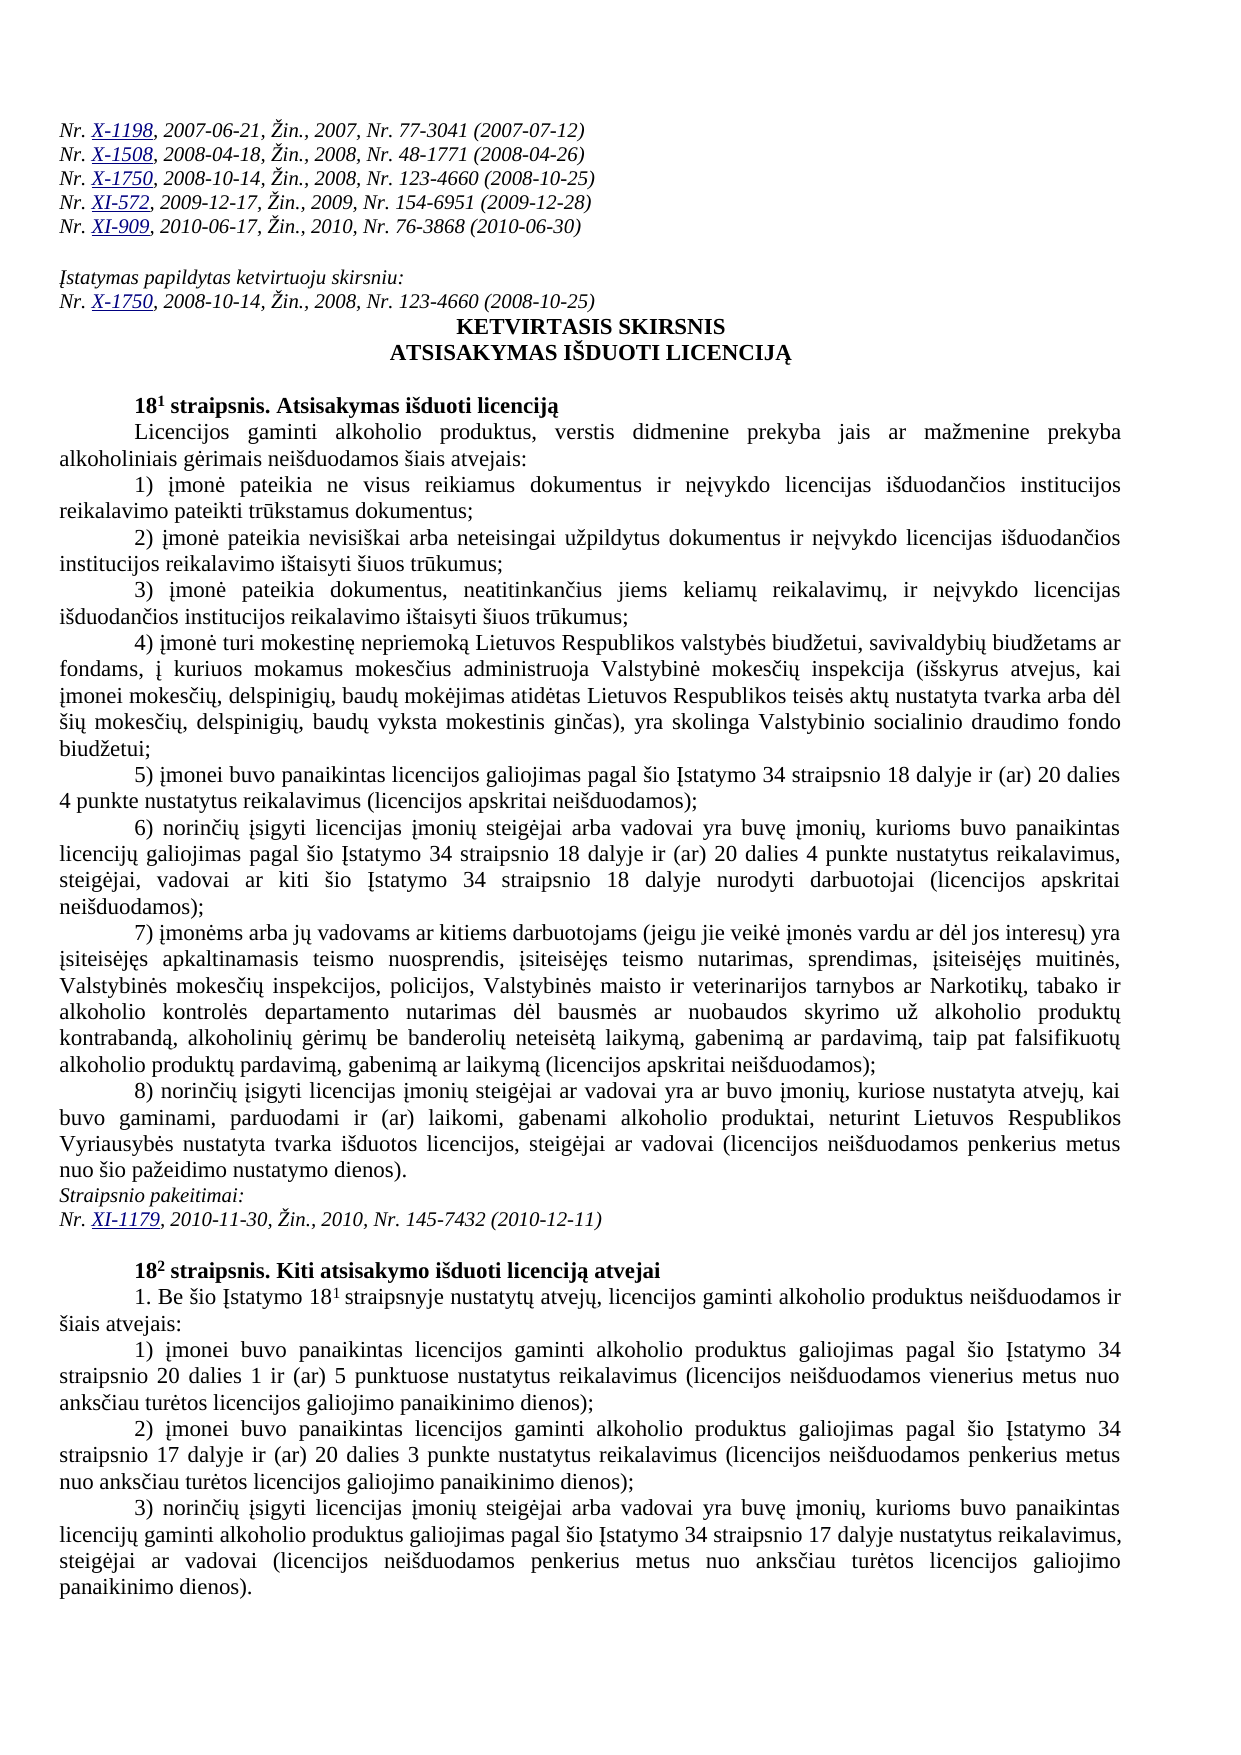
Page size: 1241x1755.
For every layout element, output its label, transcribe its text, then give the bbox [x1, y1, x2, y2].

text Licencijos gaminti alkoholio produktus, verstis didmenine prekyba jais ar mažmenine prekyba alkoholiniais gėrimais neišduodamos šiais atvejais: [59, 418, 1122, 471]
text 182 straipsnis. Kiti atsisakymo išduoti licenciją atvejai [59, 1257, 1122, 1283]
text Nr. XI-1179, 2010-11-30, Žin., 2010, Nr. 145-7432 (2010-12-11) [59, 1207, 1122, 1231]
text Nr. X-1750, 2008-10-14, Žin., 2008, Nr. 123-4660 (2008-10-25) [59, 289, 1122, 313]
text Nr. XI-572, 2009-12-17, Žin., 2009, Nr. 154-6951 (2009-12-28) [59, 190, 1122, 214]
text 2) įmonei buvo panaikintas licencijos gaminti alkoholio produktus galiojimas pagal šio Įstatymo 34 straipsnio 17 dalyje ir (ar) 20 dalies 3 punkte nustatytus reikalavimus (licencijos neišduodamos penkerius metus nuo anksčiau turėtos licencijos galiojimo panaikinimo dienos); [59, 1415, 1122, 1494]
text ATSISAKYMAS IŠDUOTI LICENCIJĄ [59, 339, 1122, 366]
text Nr. X-1508, 2008-04-18, Žin., 2008, Nr. 48-1771 (2008-04-26) [59, 142, 1122, 166]
text Nr. X-1198, 2007-06-21, Žin., 2007, Nr. 77-3041 (2007-07-12) [59, 118, 1122, 142]
text 8) norinčių įsigyti licencijas įmonių steigėjai ar vadovai yra ar buvo įmonių, kuriose nustatyta atvejų, kai buvo gaminami, parduodami ir (ar) laikomi, gabenami alkoholio produktai, neturint Lietuvos Respublikos Vyriausybės nustatyta tvarka išduotos licencijos, steigėjai ar vadovai (licencijos neišduodamos penkerius metus nuo šio pažeidimo nustatymo dienos). [59, 1077, 1122, 1183]
text Straipsnio pakeitimai: [59, 1183, 1122, 1207]
text 181 straipsnis. Atsisakymas išduoti licenciją [59, 392, 1122, 418]
text 2) įmonė pateikia nevisiškai arba neteisingai užpildytus dokumentus ir neįvykdo licencijas išduodančios institucijos reikalavimo ištaisyti šiuos trūkumus; [59, 524, 1122, 576]
text KETVIRTASIS SKIRSNIS [59, 313, 1122, 339]
text 1) įmonė pateikia ne visus reikiamus dokumentus ir neįvykdo licencijas išduodančios institucijos reikalavimo pateikti trūkstamus dokumentus; [59, 471, 1122, 524]
text 3) norinčių įsigyti licencijas įmonių steigėjai arba vadovai yra buvę įmonių, kurioms buvo panaikintas licencijų gaminti alkoholio produktus galiojimas pagal šio Įstatymo 34 straipsnio 17 dalyje nustatytus reikalavimus, steigėjai ar vadovai (licencijos neišduodamos penkerius metus nuo anksčiau turėtos licencijos galiojimo panaikinimo dienos). [59, 1494, 1122, 1600]
text 7) įmonėms arba jų vadovams ar kitiems darbuotojams (jeigu jie veikė įmonės vardu ar dėl jos interesų) yra įsiteisėjęs apkaltinamasis teismo nuosprendis, įsiteisėjęs teismo nutarimas, sprendimas, įsiteisėjęs muitinės, Valstybinės mokesčių inspekcijos, policijos, Valstybinės maisto ir veterinarijos tarnybos ar Narkotikų, tabako ir alkoholio kontrolės departamento nutarimas dėl bausmės ar nuobaudos skyrimo už alkoholio produktų kontrabandą, alkoholinių gėrimų be banderolių neteisėtą laikymą, gabenimą ar pardavimą, taip pat falsifikuotų alkoholio produktų pardavimą, gabenimą ar laikymą (licencijos apskritai neišduodamos); [59, 919, 1122, 1077]
text Įstatymas papildytas ketvirtuoju skirsniu: [59, 265, 1122, 289]
text Nr. X-1750, 2008-10-14, Žin., 2008, Nr. 123-4660 (2008-10-25) [59, 166, 1122, 190]
text 1) įmonei buvo panaikintas licencijos gaminti alkoholio produktus galiojimas pagal šio Įstatymo 34 straipsnio 20 dalies 1 ir (ar) 5 punktuose nustatytus reikalavimus (licencijos neišduodamos vienerius metus nuo anksčiau turėtos licencijos galiojimo panaikinimo dienos); [59, 1336, 1122, 1415]
text 4) įmonė turi mokestinę nepriemoką Lietuvos Respublikos valstybės biudžetui, savivaldybių biudžetams ar fondams, į kuriuos mokamus mokesčius administruoja Valstybinė mokesčių inspekcija (išskyrus atvejus, kai įmonei mokesčių, delspinigių, baudų mokėjimas atidėtas Lietuvos Respublikos teisės aktų nustatyta tvarka arba dėl šių mokesčių, delspinigių, baudų vyksta mokestinis ginčas), yra skolinga Valstybinio socialinio draudimo fondo biudžetui; [59, 629, 1122, 761]
text 5) įmonei buvo panaikintas licencijos galiojimas pagal šio Įstatymo 34 straipsnio 18 dalyje ir (ar) 20 dalies 4 punkte nustatytus reikalavimus (licencijos apskritai neišduodamos); [59, 761, 1122, 814]
text Nr. XI-909, 2010-06-17, Žin., 2010, Nr. 76-3868 (2010-06-30) [59, 214, 1122, 238]
text 1. Be šio Įstatymo 181 straipsnyje nustatytų atvejų, licencijos gaminti alkoholio produktus neišduodamos ir šiais atvejais: [59, 1283, 1122, 1336]
text 3) įmonė pateikia dokumentus, neatitinkančius jiems keliamų reikalavimų, ir neįvykdo licencijas išduodančios institucijos reikalavimo ištaisyti šiuos trūkumus; [59, 576, 1122, 629]
text 6) norinčių įsigyti licencijas įmonių steigėjai arba vadovai yra buvę įmonių, kurioms buvo panaikintas licencijų galiojimas pagal šio Įstatymo 34 straipsnio 18 dalyje ir (ar) 20 dalies 4 punkte nustatytus reikalavimus, steigėjai, vadovai ar kiti šio Įstatymo 34 straipsnio 18 dalyje nurodyti darbuotojai (licencijos apskritai neišduodamos); [59, 814, 1122, 919]
